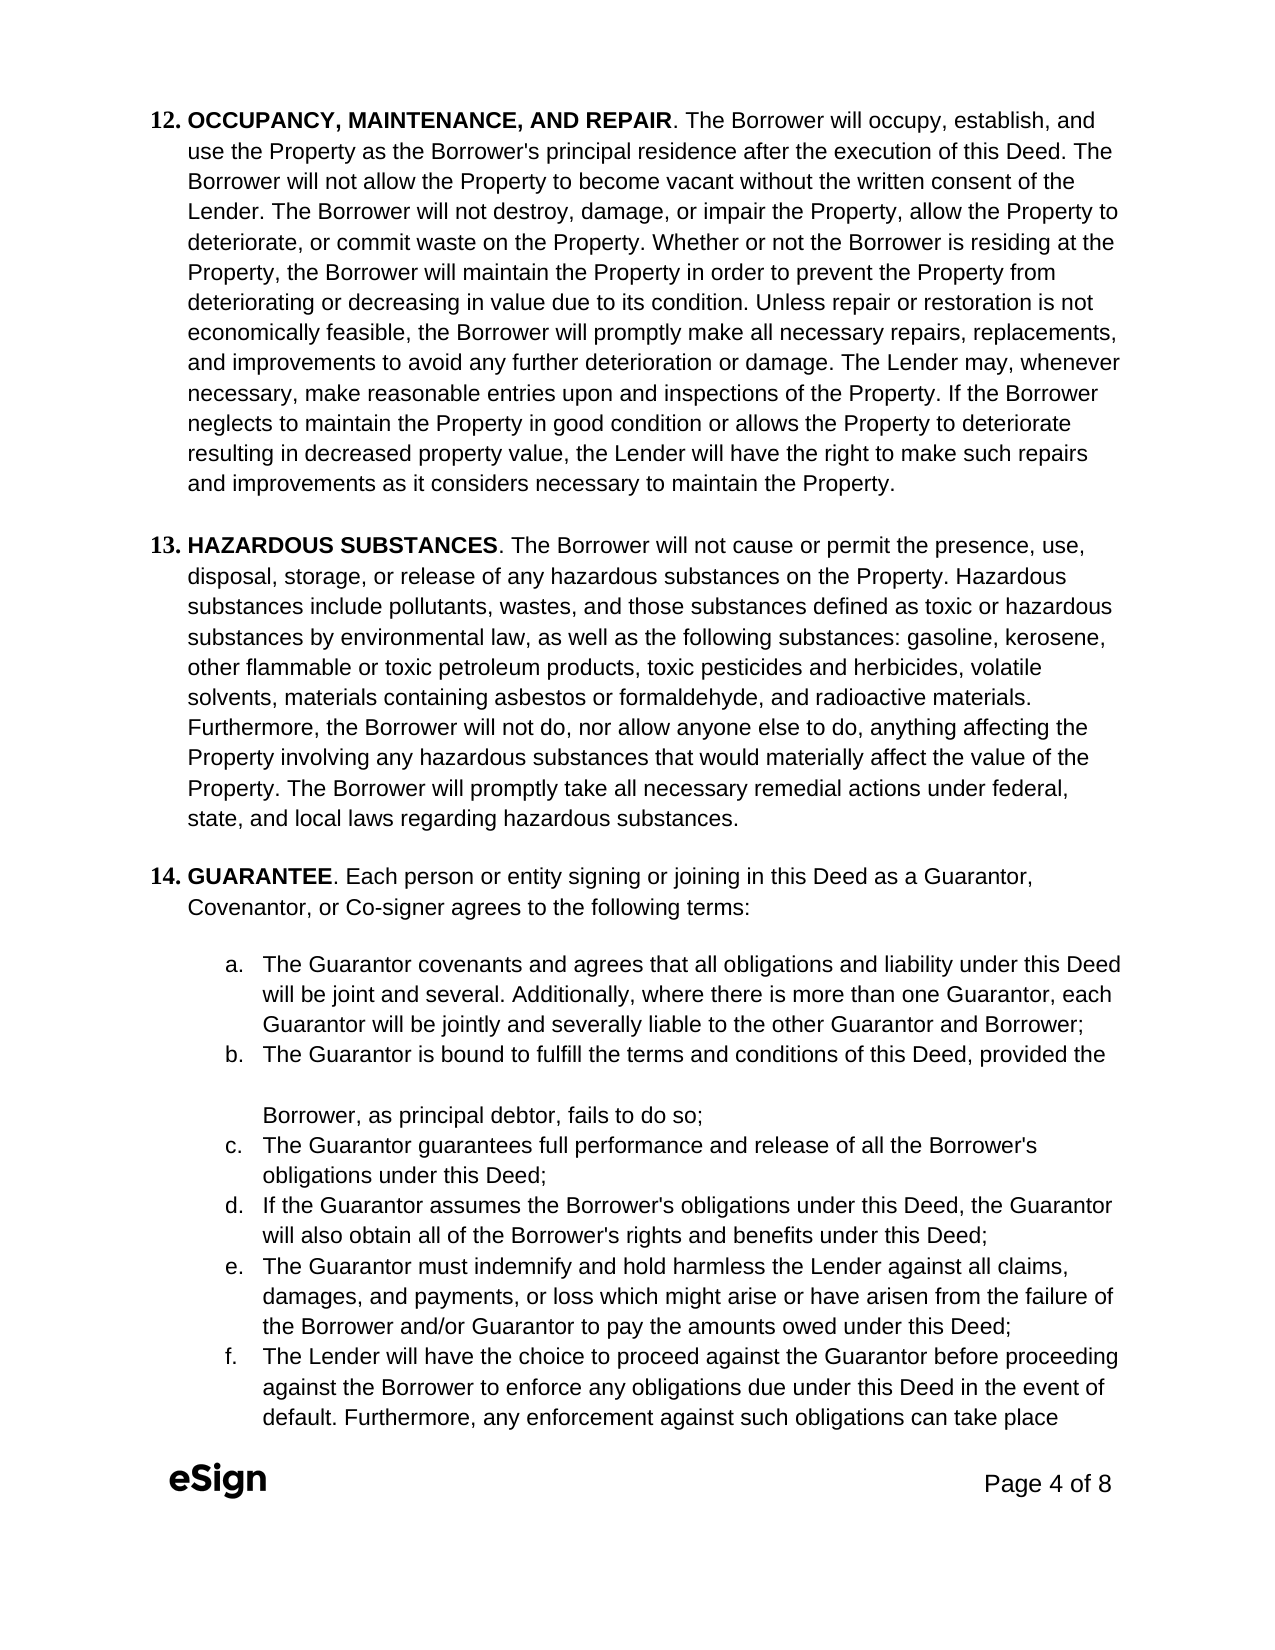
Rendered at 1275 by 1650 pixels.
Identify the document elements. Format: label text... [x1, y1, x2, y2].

list OCCUPANCY, MAINTENANCE, AND REPAIR. The Borrower will occupy, establish, and use the Property as the Borrower's principal residence after the execution of this Deed. The Borrower will not allow the Property to become vacant without the written consent of the Lender. The Borrower will not destroy, damage, or impair the Property, allow the Property to deteriorate, or commit waste on the Property. Whether or not the Borrower is residing at the Property, the Borrower will maintain the Property in order to prevent the Property from deteriorating or decreasing in value due to its condition. Unless repair or restoration is not economically feasible, the Borrower will promptly make all necessary repairs, replacements, and improvements to avoid any further deterioration or damage. The Lender may, whenever necessary, make reasonable entries upon and inspections of the Property. If the Borrower neglects to maintain the Property in good condition or allows the Property to deteriorate resulting in decreased property value, the Lender will have the right to make such repairs and improvements as it considers necessary to maintain the Property. [150, 105, 1125, 496]
list The Lender will have the choice to proceed against the Guarantor before proceeding against the Borrower to enforce any obligations due under this Deed in the event of default. Furthermore, any enforcement against such obligations can take place [225, 1343, 1125, 1430]
list The Guarantor must indemnify and hold harmless the Lender against all claims, damages, and payments, or loss which might arise or have arisen from the failure of the Borrower and/or Guarantor to pay the amounts owed under this Deed; [225, 1253, 1125, 1339]
list If the Guarantor assumes the Borrower's obligations under this Deed, the Guarantor will also obtain all of the Borrower's rights and benefits under this Deed; [225, 1192, 1125, 1249]
list Borrower, as principal debtor, fails to do so; [262, 1102, 1125, 1128]
list The Guarantor is bound to fulfill the terms and conditions of this Deed, provided the [225, 1041, 1125, 1067]
list HAZARDOUS SUBSTANCES. The Borrower will not cause or permit the presence, use, disposal, storage, or release of any hazardous substances on the Property. Hazardous substances include pollutants, wastes, and those substances defined as toxic or hazardous substances by environmental law, as well as the following substances: gasoline, kerosene, other flammable or toxic petroleum products, toxic pesticides and herbicides, volatile solvents, materials containing asbestos or formaldehyde, and radioactive materials. Furthermore, the Borrower will not do, nor allow anyone else to do, anything affecting the Property involving any hazardous substances that would materially affect the value of the Property. The Borrower will promptly take all necessary remedial actions under federal, state, and local laws regarding hazardous substances. [150, 531, 1125, 831]
list The Guarantor covenants and agrees that all obligations and liability under this Deed will be joint and several. Additionally, where there is more than one Guarantor, each Guarantor will be jointly and severally liable to the other Guarantor and Borrower; [225, 951, 1125, 1037]
list GUARANTEE. Each person or entity signing or joining in this Deed as a Guarantor, Covenantor, or Co-signer agrees to the following terms: [150, 861, 1125, 920]
list The Guarantor guarantees full performance and release of all the Borrower's obligations under this Deed; [225, 1132, 1125, 1188]
